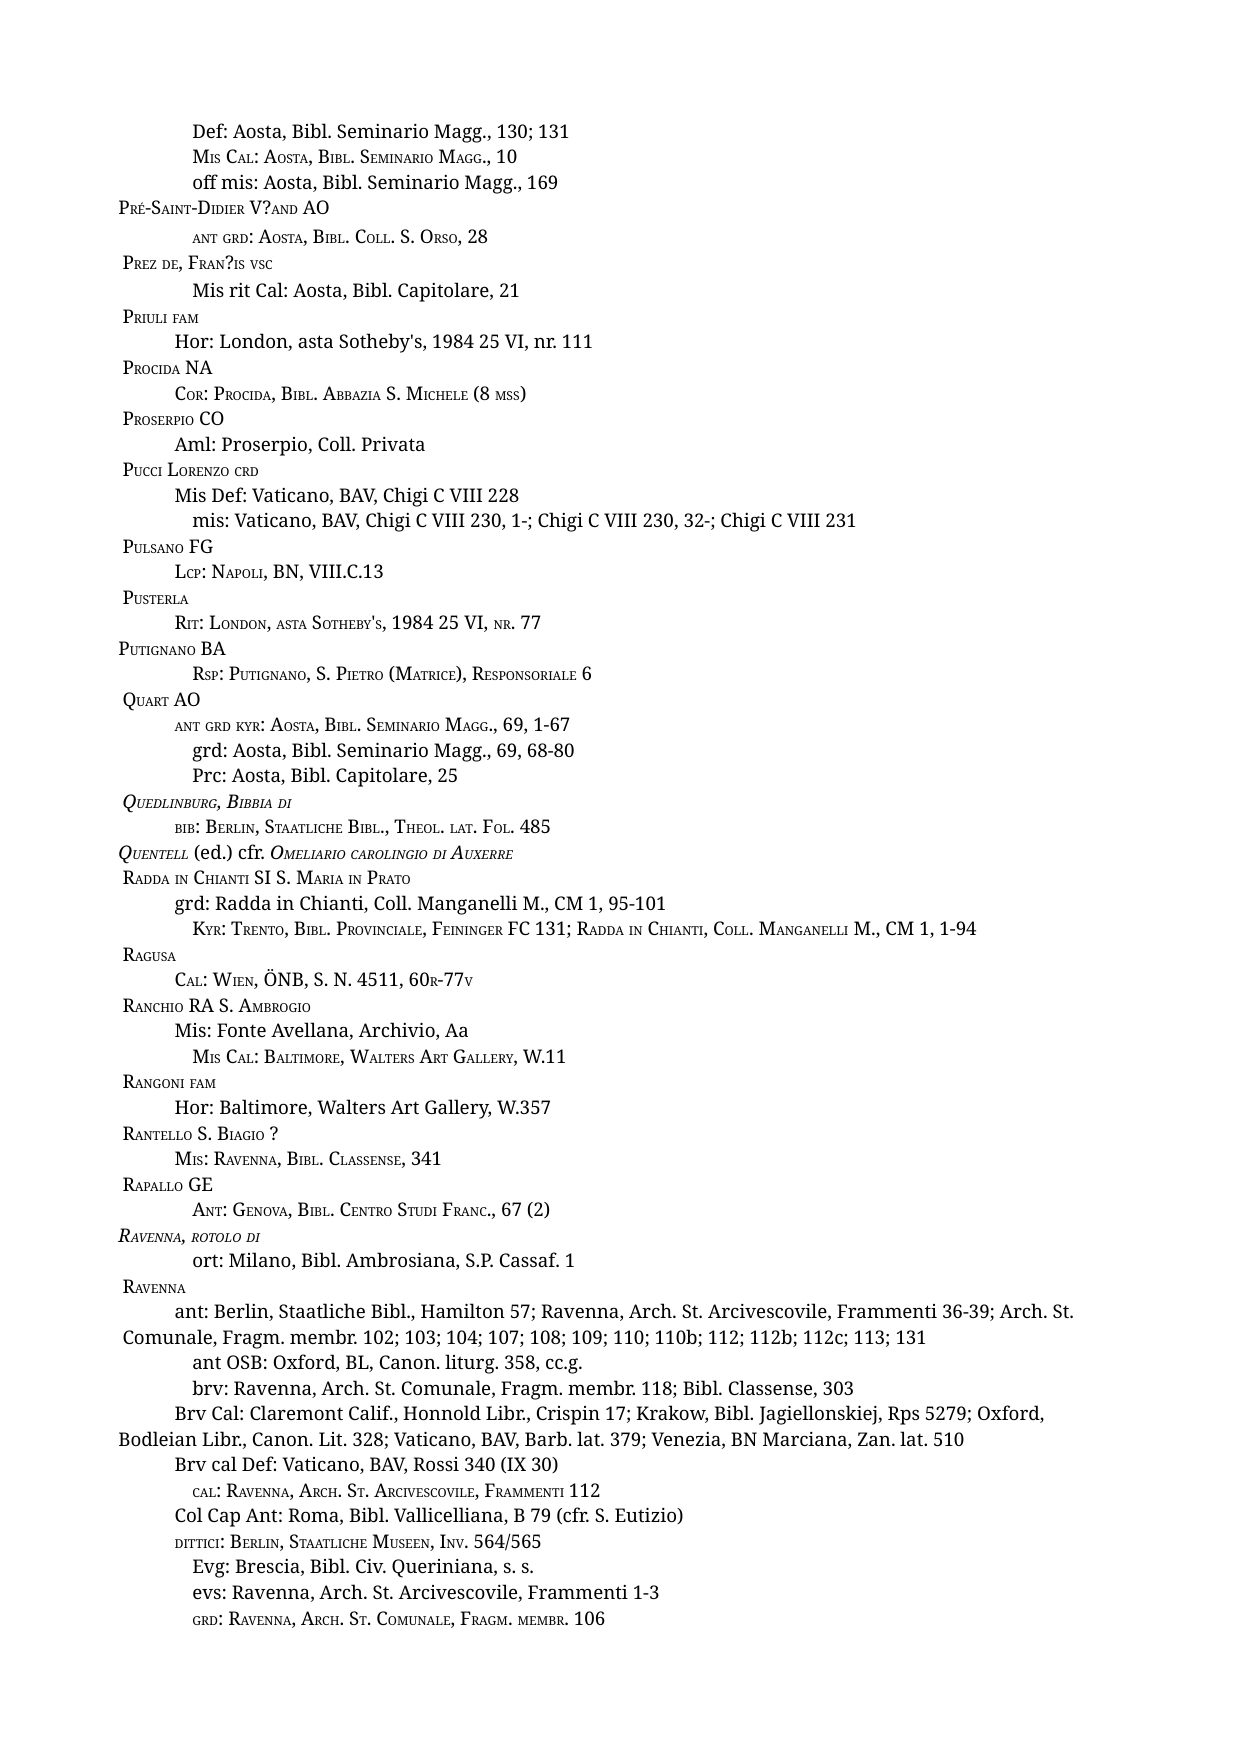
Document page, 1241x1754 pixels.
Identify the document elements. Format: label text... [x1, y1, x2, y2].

text Rapallo GE [122, 1171, 1122, 1196]
text Cor: Procida, Bibl. Abbazia S. Michele (8 mss) [122, 380, 1122, 405]
text Rantello S. Biagio ? [122, 1120, 1122, 1145]
text ant grd: Aosta, Bibl. Coll. S. Orso, 28 [118, 220, 1122, 249]
text Col Cap Ant: Roma, Bibl. Vallicelliana, B 79 (cfr. S. Eutizio) [122, 1503, 1122, 1528]
text Pré-Saint-Didier V?and AO [118, 195, 1122, 220]
text Mis rit Cal: Aosta, Bibl. Capitolare, 21 [118, 274, 1122, 303]
text Ranchio RA S. Ambrogio [122, 992, 1122, 1018]
text Ant: Genova, Bibl. Centro Studi Franc., 67 (2) [118, 1196, 1122, 1222]
text grd: Aosta, Bibl. Seminario Magg., 69, 68-80 [118, 737, 1122, 763]
text Rangoni fam [122, 1069, 1122, 1094]
text Mis Cal: Aosta, Bibl. Seminario Magg., 10 [118, 144, 1122, 169]
text Hor: Baltimore, Walters Art Gallery, W.357 [122, 1094, 1122, 1120]
text Ravenna, rotolo di [118, 1222, 1122, 1247]
text Aml: Proserpio, Coll. Privata [122, 431, 1122, 456]
text Lcp: Napoli, BN, VIII.C.13 [122, 558, 1122, 584]
text Kyr: Trento, Bibl. Provinciale, Feininger FC 131; Radda in Chianti, Coll. Manganelli M., CM 1, 1-94 [118, 916, 1122, 941]
text Prez de, Fran?is vsc [122, 249, 1122, 274]
text Def: Aosta, Bibl. Seminario Magg., 130; 131 [118, 118, 1122, 144]
text Evg: Brescia, Bibl. Civ. Queriniana, s. s. [118, 1554, 1122, 1579]
text grd: Radda in Chianti, Coll. Manganelli M., CM 1, 95-101 [122, 890, 1122, 916]
text Brv Cal: Claremont Calif., Honnold Libr., Crispin 17; Krakow, Bibl. Jagiellonskiej, Rps 5279; Oxford, Bodleian Libr., Canon. Lit. 328; Vaticano, BAV, Barb. lat. 379; Venezia, BN Marciana, Zan. lat. 510 [118, 1401, 1122, 1452]
text Mis: Ravenna, Bibl. Classense, 341 [122, 1145, 1122, 1171]
text dittici: Berlin, Staatliche Museen, Inv. 564/565 [122, 1528, 1122, 1554]
text Prc: Aosta, Bibl. Capitolare, 25 [118, 763, 1122, 788]
text off mis: Aosta, Bibl. Seminario Magg., 169 [118, 169, 1122, 195]
text Priuli fam [122, 303, 1122, 329]
text Pulsano FG [122, 533, 1122, 558]
text Ragusa [122, 941, 1122, 967]
text brv: Ravenna, Arch. St. Comunale, Fragm. membr. 118; Bibl. Classense, 303 [118, 1375, 1122, 1401]
text mis: Vaticano, BAV, Chigi C VIII 230, 1-; Chigi C VIII 230, 32-; Chigi C VIII 231 [118, 507, 1122, 533]
text Mis Cal: Baltimore, Walters Art Gallery, W.11 [118, 1043, 1122, 1069]
text cal: Ravenna, Arch. St. Arcivescovile, Frammenti 112 [118, 1477, 1122, 1503]
text Ravenna [122, 1273, 1122, 1298]
text Proserpio CO [122, 405, 1122, 431]
subtitle Quedlinburg, Bibbia di [122, 788, 1122, 814]
text Brv cal Def: Vaticano, BAV, Rossi 340 (IX 30) [122, 1452, 1122, 1477]
text ant grd kyr: Aosta, Bibl. Seminario Magg., 69, 1-67 [122, 712, 1122, 737]
text Putignano BA [118, 635, 1122, 661]
text ant: Berlin, Staatliche Bibl., Hamilton 57; Ravenna, Arch. St. Arcivescovile, Frammenti 36-39; Arch. St. Comunale, Fragm. membr. 102; 103; 104; 107; 108; 109; 110; 110b; 112; 112b; 112c; 113; 131 [122, 1298, 1122, 1349]
text Radda in Chianti SI S. Maria in Prato [122, 865, 1122, 890]
text Rit: London, asta Sotheby's, 1984 25 VI, nr. 77 [122, 609, 1122, 635]
text Quentell (ed.) cfr. Omeliario carolingio di Auxerre [118, 839, 1122, 865]
text Pucci Lorenzo crd [122, 456, 1122, 482]
text Mis Def: Vaticano, BAV, Chigi C VIII 228 [122, 482, 1122, 507]
text Pusterla [122, 584, 1122, 609]
text Rsp: Putignano, S. Pietro (Matrice), Responsoriale 6 [118, 661, 1122, 686]
text Quart AO [122, 686, 1122, 712]
text Mis: Fonte Avellana, Archivio, Aa [122, 1018, 1122, 1043]
text Cal: Wien, ÖNB, S. N. 4511, 60r-77v [122, 967, 1122, 992]
text Hor: London, asta Sotheby's, 1984 25 VI, nr. 111 [122, 329, 1122, 354]
text ant OSB: Oxford, BL, Canon. liturg. 358, cc.g. [118, 1349, 1122, 1375]
text bib: Berlin, Staatliche Bibl., Theol. lat. Fol. 485 [122, 814, 1122, 839]
text ort: Milano, Bibl. Ambrosiana, S.P. Cassaf. 1 [118, 1247, 1122, 1273]
text evs: Ravenna, Arch. St. Arcivescovile, Frammenti 1-3 [118, 1579, 1122, 1605]
text Procida NA [122, 354, 1122, 380]
text grd: Ravenna, Arch. St. Comunale, Fragm. membr. 106 [118, 1605, 1122, 1630]
